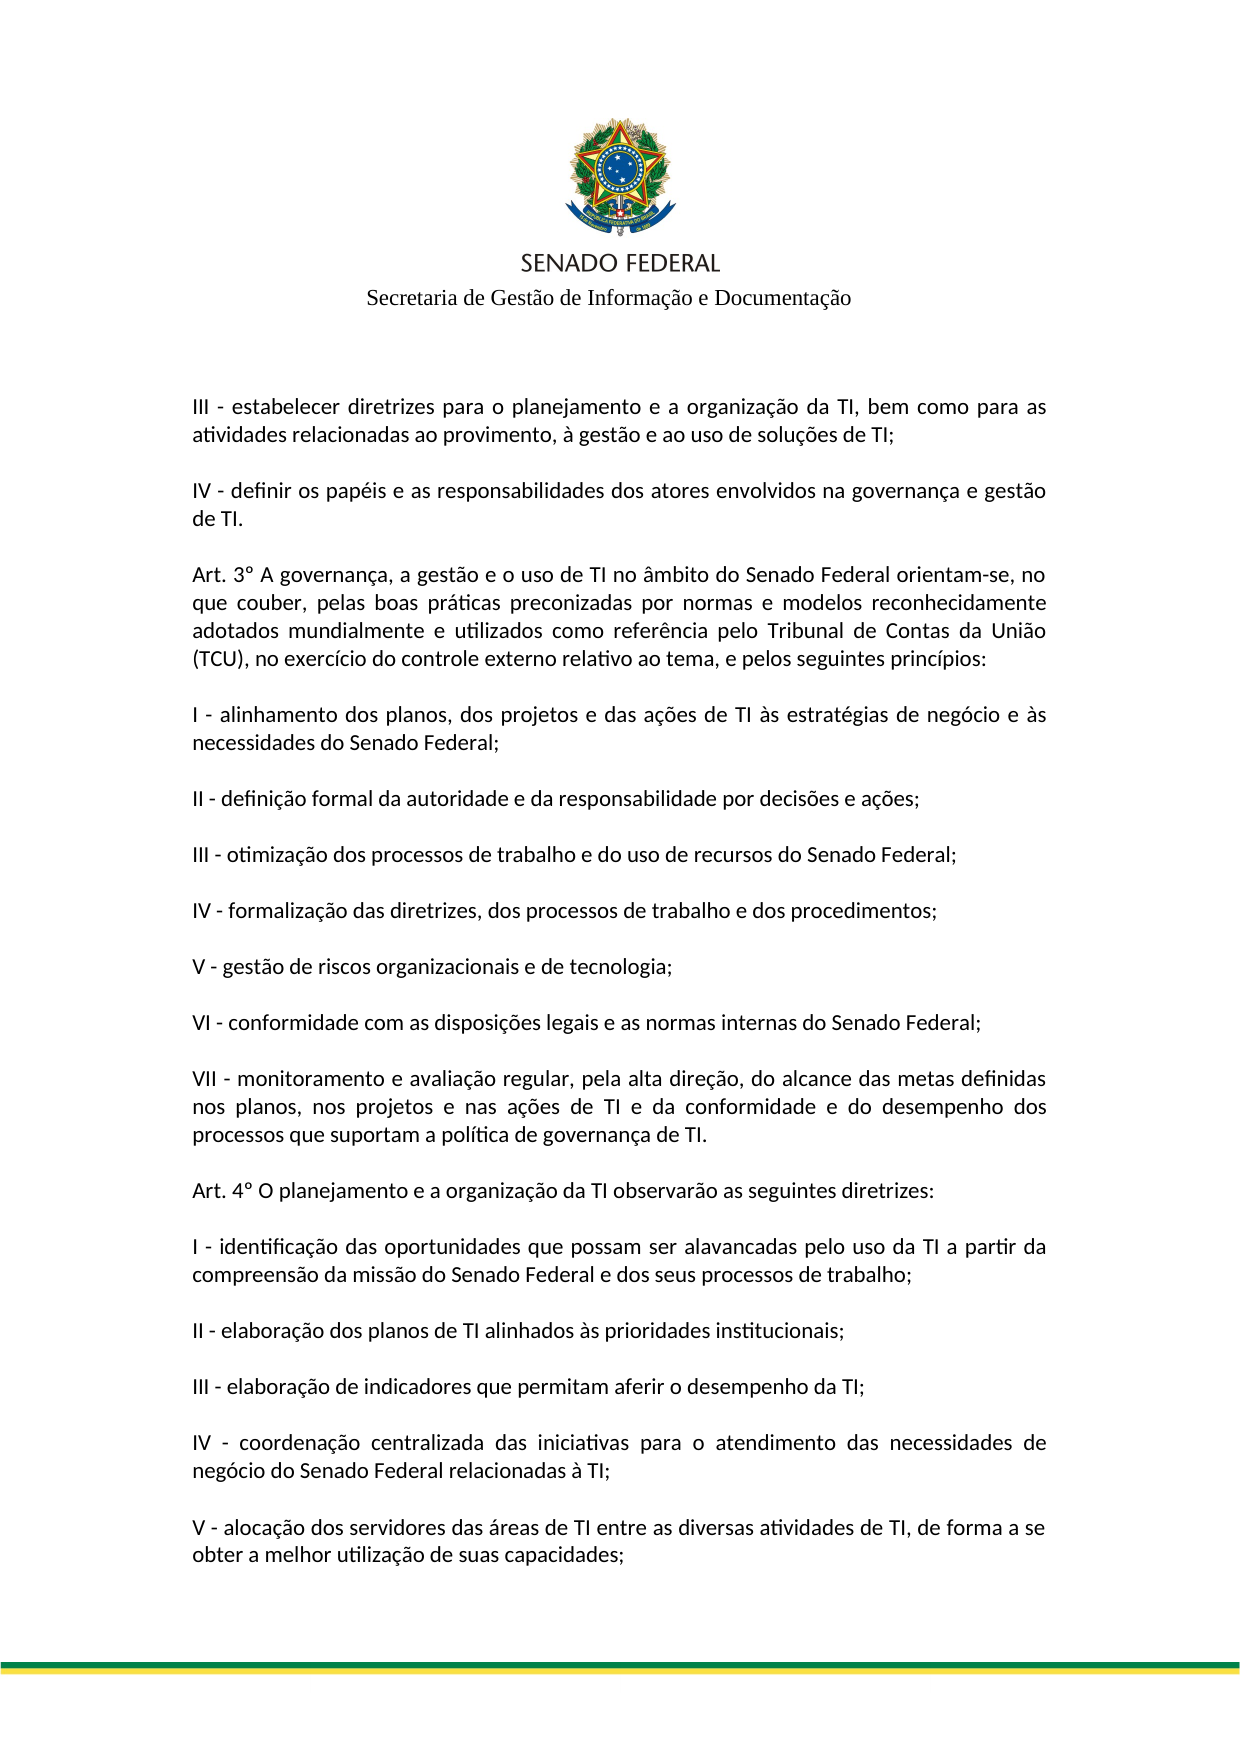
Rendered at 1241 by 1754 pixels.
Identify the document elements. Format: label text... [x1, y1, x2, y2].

text II - elaboração dos planos de TI alinhados às prioridades institucionais; [192, 1316, 1048, 1344]
text V - alocação dos servidores das áreas de TI entre as diversas atividades de TI, de forma a se obter a melhor utilização de suas capacidades; [192, 1513, 1048, 1569]
text IV - formalização das diretrizes, dos processos de trabalho e dos procedimentos; [192, 896, 1048, 924]
text III - elaboração de indicadores que permitam aferir o desempenho da TI; [192, 1372, 1048, 1401]
text IV - coordenação centralizada das iniciativas para o atendimento das necessidades de negócio do Senado Federal relacionadas à TI; [192, 1428, 1048, 1484]
text III - otimização dos processos de trabalho e do uso de recursos do Senado Federal; [192, 840, 1048, 868]
text I - identificação das oportunidades que possam ser alavancadas pelo uso da TI a partir da compreensão da missão do Senado Federal e dos seus processos de trabalho; [192, 1232, 1048, 1288]
text VI - conformidade com as disposições legais e as normas internas do Senado Federal; [192, 1008, 1048, 1036]
text I - alinhamento dos planos, dos projetos e das ações de TI às estratégias de negócio e às necessidades do Senado Federal; [192, 700, 1048, 756]
text III - estabelecer diretrizes para o planejamento e a organização da TI, bem como para as atividades relacionadas ao provimento, à gestão e ao uso de soluções de TI; [192, 392, 1048, 448]
text Art. 3º A governança, a gestão e o uso de TI no âmbito do Senado Federal orientam-se, no que couber, pelas boas práticas preconizadas por normas e modelos reconhecidamente adotados mundialmente e utilizados como referência pelo Tribunal de Contas da União (TCU), no exercício do controle externo relativo ao tema, e pelos seguintes princípios: [192, 560, 1048, 672]
text V - gestão de riscos organizacionais e de tecnologia; [192, 952, 1048, 980]
text Art. 4º O planejamento e a organização da TI observarão as seguintes diretrizes: [192, 1176, 1048, 1204]
text VII - monitoramento e avaliação regular, pela alta direção, do alcance das metas definidas nos planos, nos projetos e nas ações de TI e da conformidade e do desempenho dos processos que suportam a política de governança de TI. [192, 1064, 1048, 1148]
text II - definição formal da autoridade e da responsabilidade por decisões e ações; [192, 784, 1048, 812]
text IV - definir os papéis e as responsabilidades dos atores envolvidos na governança e gestão de TI. [192, 476, 1048, 532]
